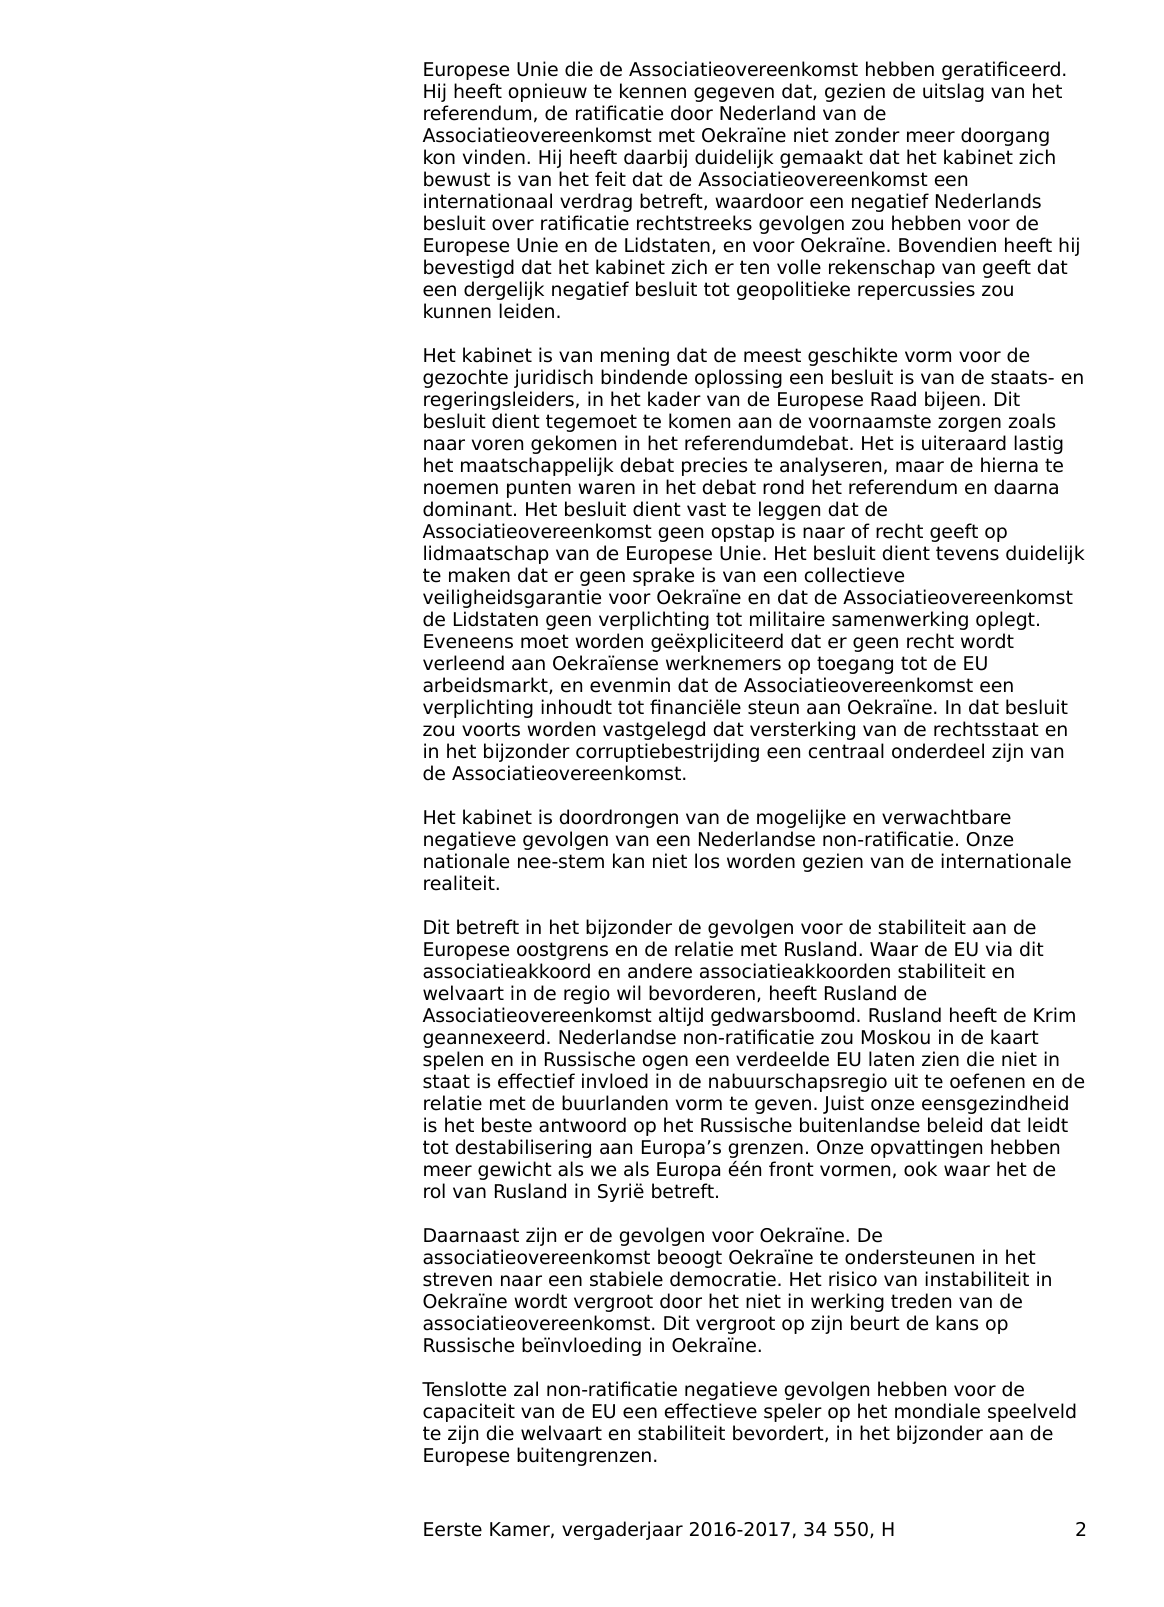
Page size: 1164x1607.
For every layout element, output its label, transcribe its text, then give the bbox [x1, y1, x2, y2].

text Europese Unie die de Associatieovereenkomst hebben geratificeerd. Hij heeft opnieuw te kennen gegeven dat, gezien de uitslag van het referendum, de ratificatie door Nederland van de Associatieovereenkomst met Oekraïne niet zonder meer doorgang kon vinden. Hij heeft daarbij duidelijk gemaakt dat het kabinet zich bewust is van het feit dat de Associatieovereenkomst een internationaal verdrag betreft, waardoor een negatief Nederlands besluit over ratificatie rechtstreeks gevolgen zou hebben voor de Europese Unie en de Lidstaten, en voor Oekraïne. Bovendien heeft hij bevestigd dat het kabinet zich er ten volle rekenschap van geeft dat een dergelijk negatief besluit tot geopolitieke repercussies zou kunnen leiden. [422, 59, 1087, 323]
text Dit betreft in het bijzonder de gevolgen voor de stabiliteit aan de Europese oostgrens en de relatie met Rusland. Waar de EU via dit associatieakkoord en andere associatieakkoorden stabiliteit en welvaart in de regio wil bevorderen, heeft Rusland de Associatieovereenkomst altijd gedwarsboomd. Rusland heeft de Krim geannexeerd. Nederlandse non-ratificatie zou Moskou in de kaart spelen en in Russische ogen een verdeelde EU laten zien die niet in staat is effectief invloed in de nabuurschapsregio uit te oefenen en de relatie met de buurlanden vorm te geven. Juist onze eensgezindheid is het beste antwoord op het Russische buitenlandse beleid dat leidt tot destabilisering aan Europa’s grenzen. Onze opvattingen hebben meer gewicht als we als Europa één front vormen, ook waar het de rol van Rusland in Syrië betreft. [422, 917, 1087, 1203]
text Het kabinet is doordrongen van de mogelijke en verwachtbare negatieve gevolgen van een Nederlandse non-ratificatie. Onze nationale nee-stem kan niet los worden gezien van de internationale realiteit. [422, 807, 1087, 895]
text Het kabinet is van mening dat de meest geschikte vorm voor de gezochte juridisch bindende oplossing een besluit is van de staats- en regeringsleiders, in het kader van de Europese Raad bijeen. Dit besluit dient tegemoet te komen aan de voornaamste zorgen zoals naar voren gekomen in het referendumdebat. Het is uiteraard lastig het maatschappelijk debat precies te analyseren, maar de hierna te noemen punten waren in het debat rond het referendum en daarna dominant. Het besluit dient vast te leggen dat de Associatieovereenkomst geen opstap is naar of recht geeft op lidmaatschap van de Europese Unie. Het besluit dient tevens duidelijk te maken dat er geen sprake is van een collectieve veiligheidsgarantie voor Oekraïne en dat de Associatieovereenkomst de Lidstaten geen verplichting tot militaire samenwerking oplegt. Eveneens moet worden geëxpliciteerd dat er geen recht wordt verleend aan Oekraïense werknemers op toegang tot de EU arbeidsmarkt, en evenmin dat de Associatieovereenkomst een verplichting inhoudt tot financiële steun aan Oekraïne. In dat besluit zou voorts worden vastgelegd dat versterking van de rechtsstaat en in het bijzonder corruptiebestrijding een centraal onderdeel zijn van de Associatieovereenkomst. [422, 345, 1087, 784]
text Daarnaast zijn er de gevolgen voor Oekraïne. De associatieovereenkomst beoogt Oekraïne te ondersteunen in het streven naar een stabiele democratie. Het risico van instabiliteit in Oekraïne wordt vergroot door het niet in werking treden van de associatieovereenkomst. Dit vergroot op zijn beurt de kans op Russische beïnvloeding in Oekraïne. [422, 1225, 1087, 1357]
text Tenslotte zal non-ratificatie negatieve gevolgen hebben voor de capaciteit van de EU een effectieve speler op het mondiale speelveld te zijn die welvaart en stabiliteit bevordert, in het bijzonder aan de Europese buitengrenzen. [422, 1379, 1087, 1467]
